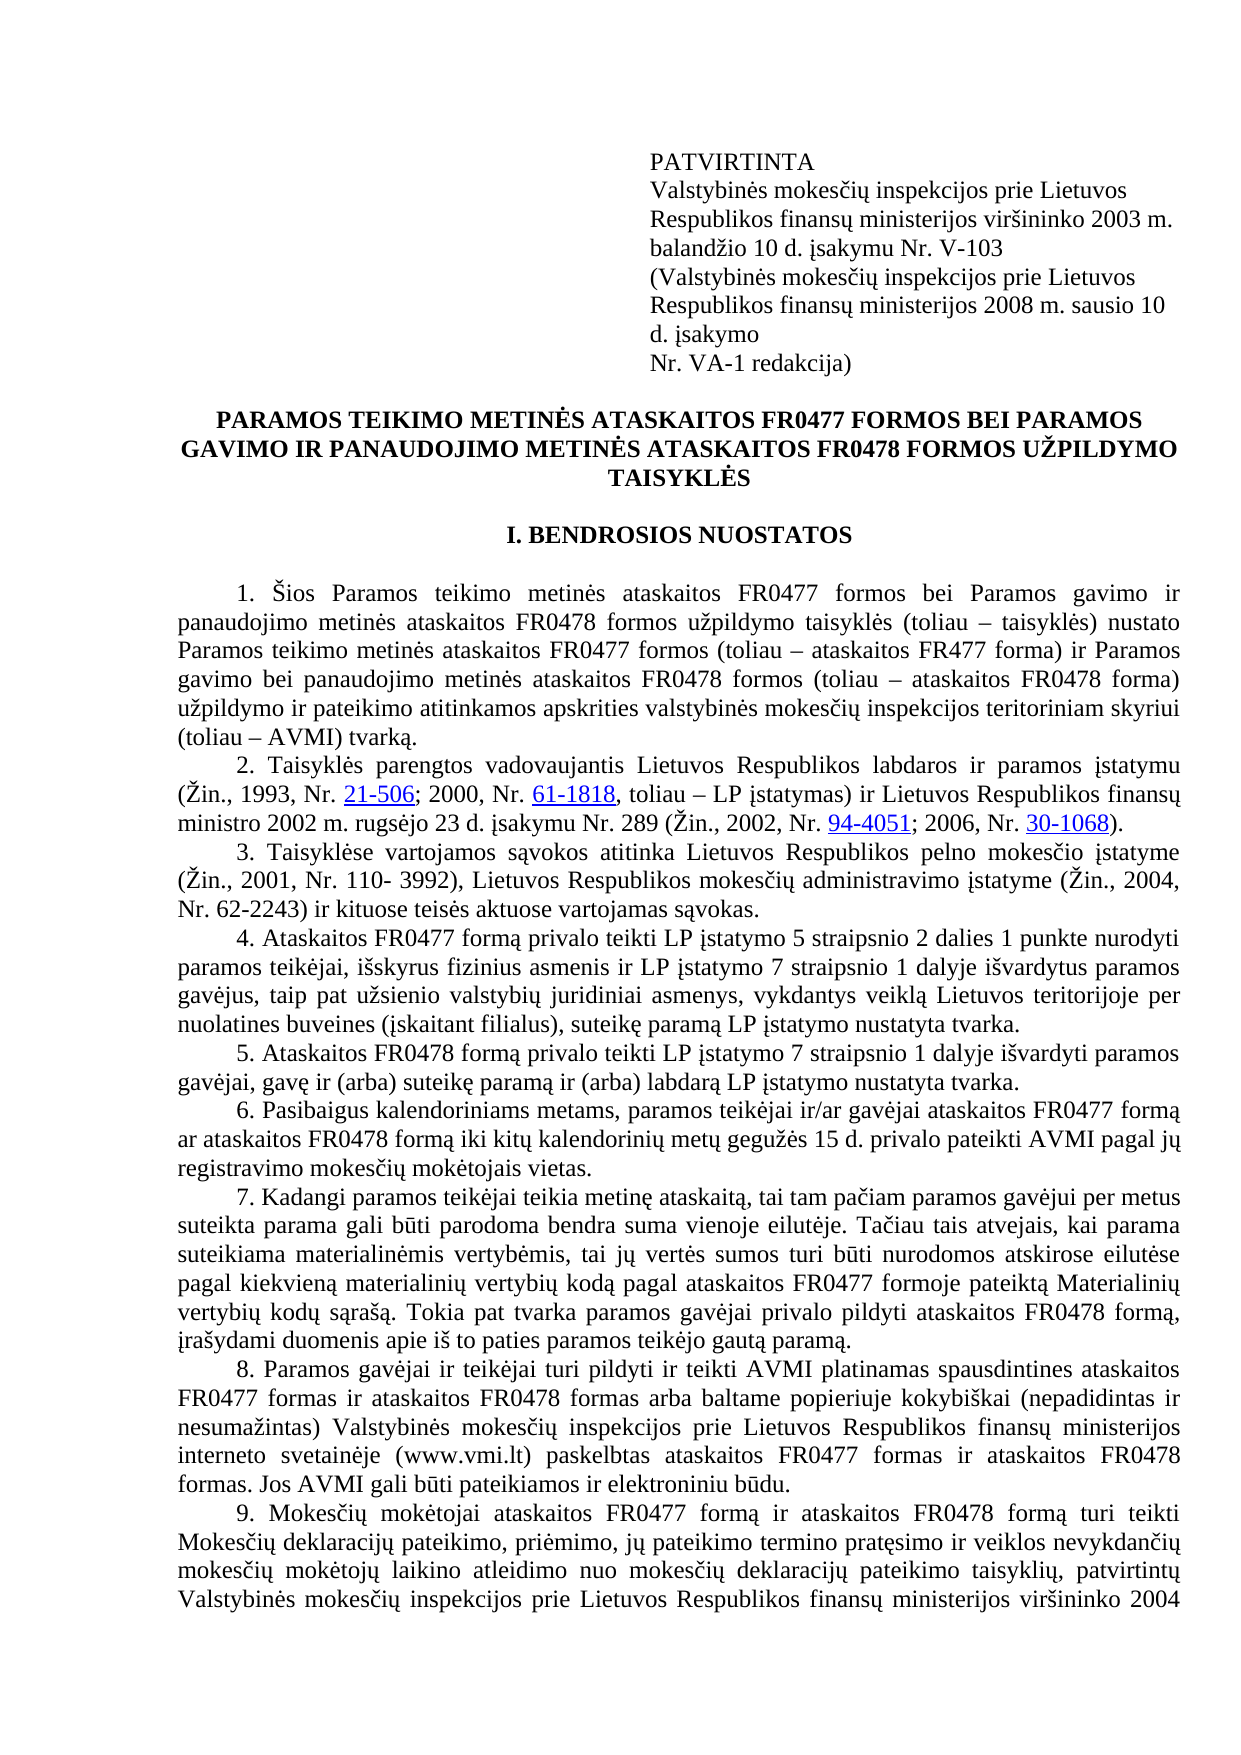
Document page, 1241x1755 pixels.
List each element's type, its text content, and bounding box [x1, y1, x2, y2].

text 9. Mokesčių mokėtojai ataskaitos FR0477 formą ir ataskaitos FR0478 formą turi teikti Mokesčių deklaracijų pateikimo, priėmimo, jų pateikimo termino pratęsimo ir veiklos nevykdančių mokesčių mokėtojų laikino atleidimo nuo mokesčių deklaracijų pateikimo taisyklių, patvirtintų Valstybinės mokesčių inspekcijos prie Lietuvos Respublikos finansų ministerijos viršininko 2004 [177, 1498, 1181, 1613]
text I. BENDROSIOS NUOSTATOS [177, 521, 1181, 549]
text 7. Kadangi paramos teikėjai teikia metinę ataskaitą, tai tam pačiam paramos gavėjui per metus suteikta parama gali būti parodoma bendra suma vienoje eilutėje. Tačiau tais atvejais, kai parama suteikiama materialinėmis vertybėmis, tai jų vertės sumos turi būti nurodomos atskirose eilutėse pagal kiekvieną materialinių vertybių kodą pagal ataskaitos FR0477 formoje pateiktą Materialinių vertybių kodų sąrašą. Tokia pat tvarka paramos gavėjai privalo pildyti ataskaitos FR0478 formą, įrašydami duomenis apie iš to paties paramos teikėjo gautą paramą. [177, 1182, 1181, 1354]
text 5. Ataskaitos FR0478 formą privalo teikti LP įstatymo 7 straipsnio 1 dalyje išvardyti paramos gavėjai, gavę ir (arba) suteikę paramą ir (arba) labdarą LP įstatymo nustatyta tvarka. [177, 1038, 1181, 1096]
text 1. Šios Paramos teikimo metinės ataskaitos FR0477 formos bei Paramos gavimo ir panaudojimo metinės ataskaitos FR0478 formos užpildymo taisyklės (toliau – taisyklės) nustato Paramos teikimo metinės ataskaitos FR0477 formos (toliau – ataskaitos FR477 forma) ir Paramos gavimo bei panaudojimo metinės ataskaitos FR0478 formos (toliau – ataskaitos FR0478 forma) užpildymo ir pateikimo atitinkamos apskrities valstybinės mokesčių inspekcijos teritoriniam skyriui (toliau – AVMI) tvarką. [177, 578, 1181, 751]
text PATVIRTINTA [649, 147, 1181, 176]
text 3. Taisyklėse vartojamos sąvokos atitinka Lietuvos Respublikos pelno mokesčio įstatyme (Žin., 2001, Nr. 110- 3992), Lietuvos Respublikos mokesčių administravimo įstatyme (Žin., 2004, Nr. 62-2243) ir kituose teisės aktuose vartojamas sąvokas. [177, 837, 1181, 923]
text 4. Ataskaitos FR0477 formą privalo teikti LP įstatymo 5 straipsnio 2 dalies 1 punkte nurodyti paramos teikėjai, išskyrus fizinius asmenis ir LP įstatymo 7 straipsnio 1 dalyje išvardytus paramos gavėjus, taip pat užsienio valstybių juridiniai asmenys, vykdantys veiklą Lietuvos teritorijoje per nuolatines buveines (įskaitant filialus), suteikę paramą LP įstatymo nustatyta tvarka. [177, 923, 1181, 1038]
text PARAMOS TEIKIMO METINĖS ATASKAITOS FR0477 FORMOS BEI PARAMOS GAVIMO IR PANAUDOJIMO METINĖS ATASKAITOS FR0478 FORMOS UŽPILDYMO TAISYKLĖS [177, 406, 1181, 492]
text (Valstybinės mokesčių inspekcijos prie Lietuvos Respublikos finansų ministerijos 2008 m. sausio 10 d. įsakymo Nr. VA-1 redakcija) [649, 262, 1181, 377]
text Valstybinės mokesčių inspekcijos prie Lietuvos Respublikos finansų ministerijos viršininko 2003 m. balandžio 10 d. įsakymu Nr. V-103 [649, 176, 1181, 262]
text 8. Paramos gavėjai ir teikėjai turi pildyti ir teikti AVMI platinamas spausdintines ataskaitos FR0477 formas ir ataskaitos FR0478 formas arba baltame popieriuje kokybiškai (nepadidintas ir nesumažintas) Valstybinės mokesčių inspekcijos prie Lietuvos Respublikos finansų ministerijos interneto svetainėje (www.vmi.lt) paskelbtas ataskaitos FR0477 formas ir ataskaitos FR0478 formas. Jos AVMI gali būti pateikiamos ir elektroniniu būdu. [177, 1354, 1181, 1498]
text 2. Taisyklės parengtos vadovaujantis Lietuvos Respublikos labdaros ir paramos įstatymu (Žin., 1993, Nr. 21-506; 2000, Nr. 61-1818, toliau – LP įstatymas) ir Lietuvos Respublikos finansų ministro 2002 m. rugsėjo 23 d. įsakymu Nr. 289 (Žin., 2002, Nr. 94-4051; 2006, Nr. 30-1068). [177, 751, 1181, 837]
text 6. Pasibaigus kalendoriniams metams, paramos teikėjai ir/ar gavėjai ataskaitos FR0477 formą ar ataskaitos FR0478 formą iki kitų kalendorinių metų gegužės 15 d. privalo pateikti AVMI pagal jų registravimo mokesčių mokėtojais vietas. [177, 1096, 1181, 1182]
